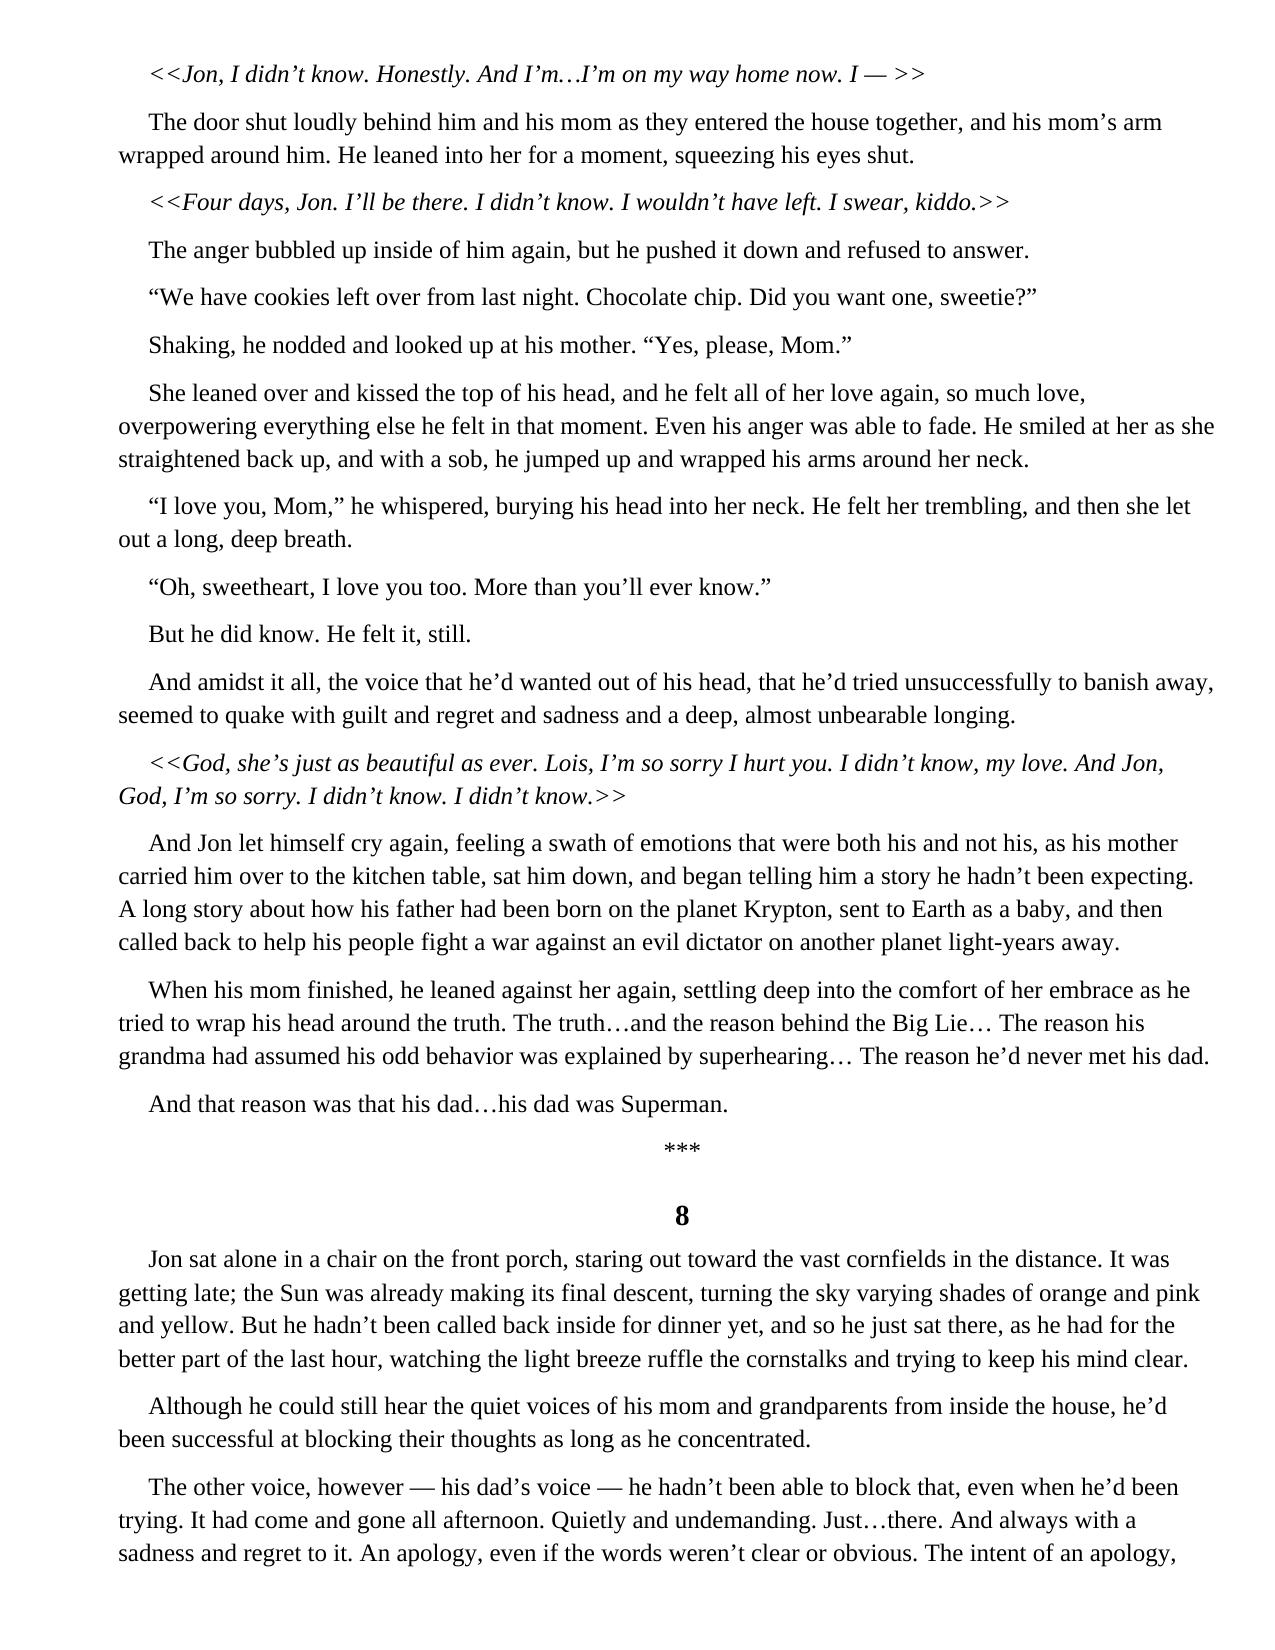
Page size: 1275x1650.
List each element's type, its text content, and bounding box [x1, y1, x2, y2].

text “I love you, Mom,” he whispered, burying his head into her neck. He felt her trembling, and then she let out a long, deep breath. [118, 491, 1216, 553]
text <<Four days, Jon. I’ll be there. I didn’t know. I wouldn’t have left. I swear, kiddo.>> [118, 187, 1216, 216]
text <<Jon, I didn’t know. Honestly. And I’m…I’m on my way home now. I — >> [118, 59, 1216, 88]
text *** [118, 1136, 1216, 1165]
text Jon sat alone in a chair on the front porch, staring out toward the vast cornfields in the distance. It was getting late; the Sun was already making its final descent, turning the sky varying shades of orange and pink and yellow. But he hadn’t been called back inside for dinner yet, and so he just sat there, as he had for the better part of the last hour, watching the light breeze ruffle the cornstalks and trying to keep his mind clear. [118, 1244, 1216, 1372]
text And that reason was that his dad…his dad was Superman. [118, 1089, 1216, 1117]
text “We have cookies left over from last night. Chocolate chip. Did you want one, sweetie?” [118, 282, 1216, 311]
text She leaned over and kissed the top of his head, and he felt all of her love again, so much love, overpowering everything else he felt in that moment. Even his anger was able to fade. He smiled at her as she straightened back up, and with a sob, he jumped up and wrapped his arms around her neck. [118, 378, 1216, 472]
subtitle 8 [118, 1198, 1216, 1232]
text And amidst it all, the voice that he’d wanted out of his head, that he’d tried unsuccessfully to banish away, seemed to quake with guilt and regret and sadness and a deep, almost unbearable longing. [118, 667, 1216, 729]
text The anger bubbled up inside of him again, but he pushed it down and refused to answer. [118, 235, 1216, 264]
text When his mom finished, he leaned against her again, settling deep into the comfort of her embrace as he tried to wrap his head around the truth. The truth…and the reason behind the Big Lie… The reason his grandma had assumed his odd behavior was explained by superhearing… The reason he’d never met his dad. [118, 975, 1216, 1070]
text The other voice, however — his dad’s voice — he hadn’t been able to block that, even when he’d been trying. It had come and gone all afternoon. Quietly and undemanding. Just…there. And always with a sadness and regret to it. An apology, even if the words weren’t clear or obvious. The intent of an apology, [118, 1472, 1216, 1567]
text The door shut loudly behind him and his mom as they entered the house together, and his mom’s arm wrapped around him. He leaned into her for a moment, squeezing his eyes shut. [118, 107, 1216, 168]
text “Oh, sweetheart, I love you too. More than you’ll ever know.” [118, 572, 1216, 601]
text And Jon let himself cry again, feeling a swath of emotions that were both his and not his, as his mother carried him over to the kitchen table, sat him down, and began telling him a story he hadn’t been expecting. A long story about how his father had been born on the planet Krypton, sent to Earth as a baby, and then called back to help his people fight a war against an evil dictator on another planet light-years away. [118, 828, 1216, 956]
text Although he could still hear the quiet voices of his mom and grandparents from inside the house, he’d been successful at blocking their thoughts as long as he concentrated. [118, 1391, 1216, 1453]
text <<God, she’s just as beautiful as ever. Lois, I’m so sorry I hurt you. I didn’t know, my love. And Jon, God, I’m so sorry. I didn’t know. I didn’t know.>> [118, 748, 1216, 809]
text Shaking, he nodded and looked up at his mother. “Yes, please, Mom.” [118, 330, 1216, 359]
text But he did know. He felt it, still. [118, 619, 1216, 648]
